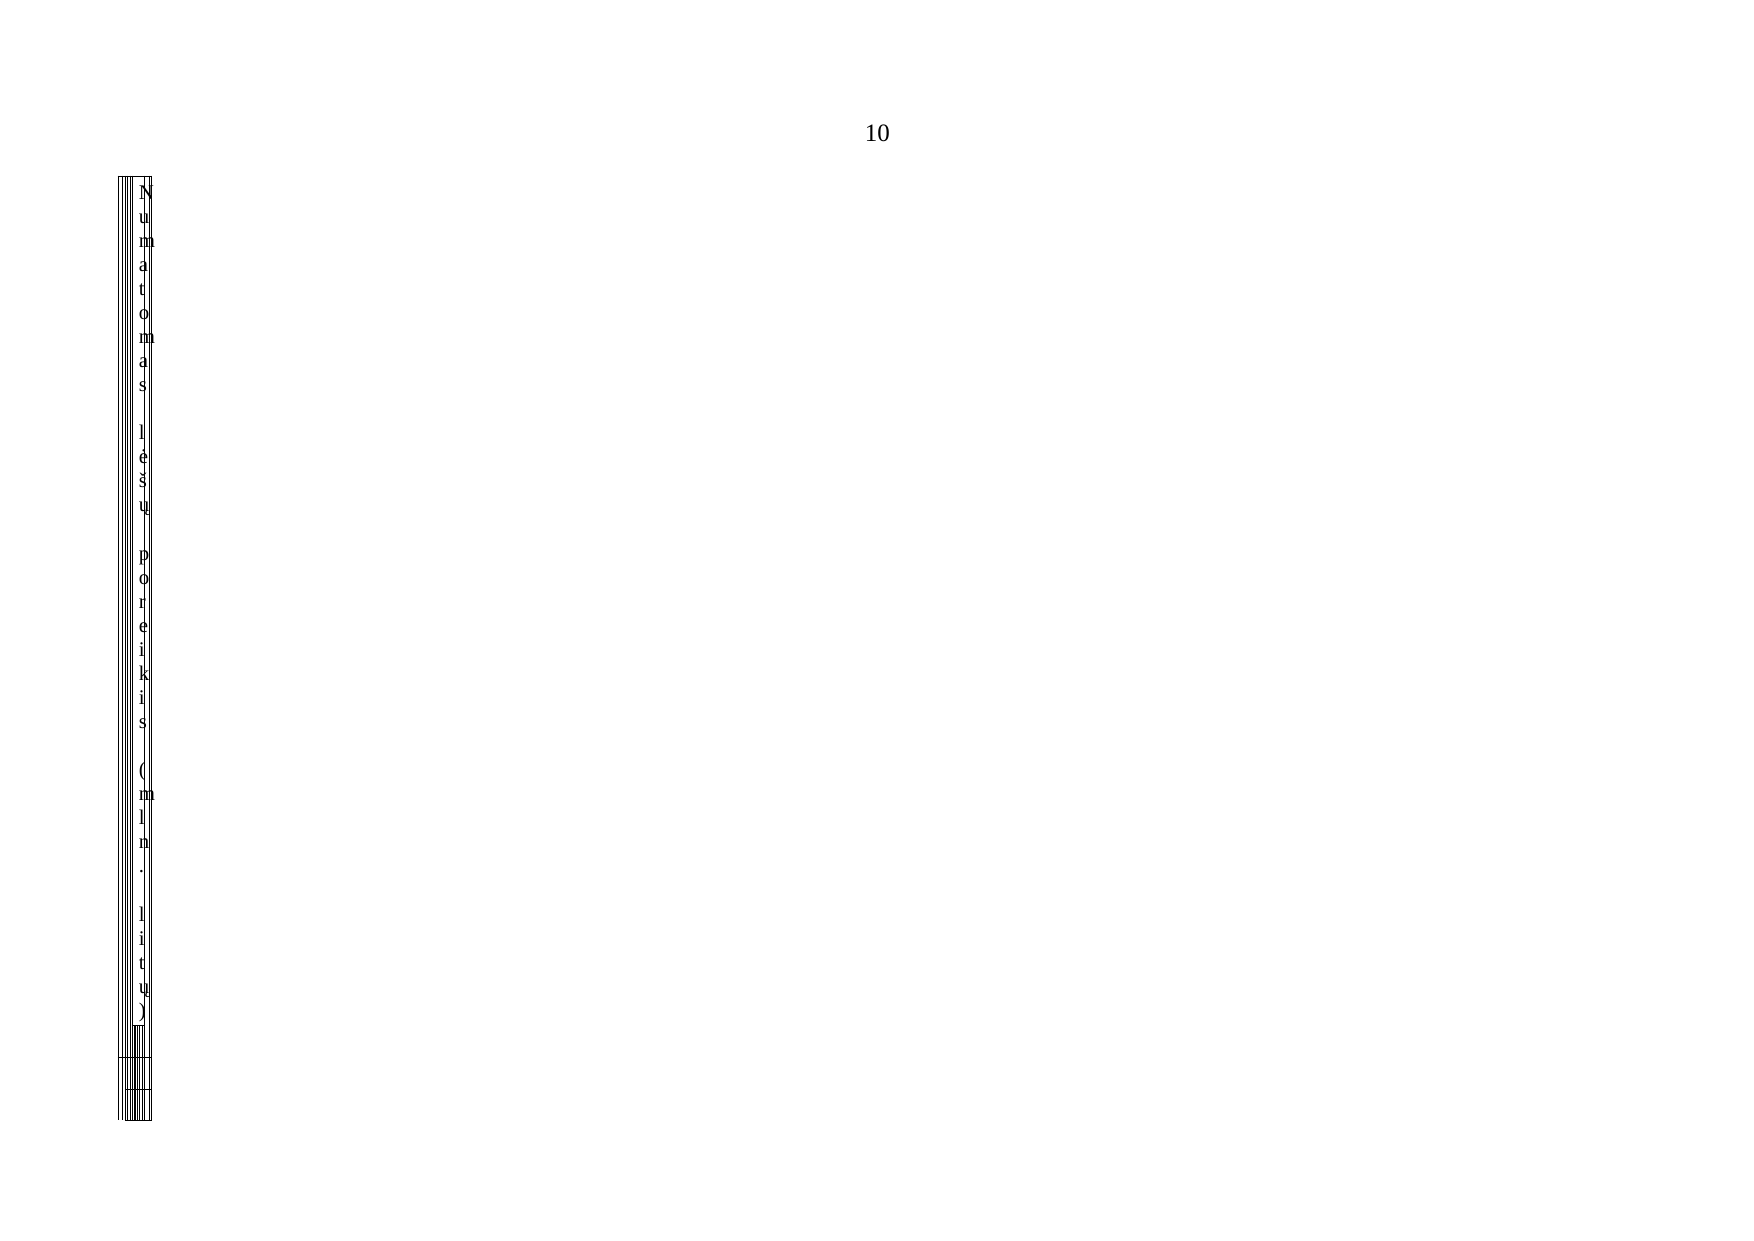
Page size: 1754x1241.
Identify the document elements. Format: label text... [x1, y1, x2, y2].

table_header Numatomi finansavimo šaltiniai [145, 792, 149, 1057]
table_header Numatomas lėšų poreikis (mln. litų) [133, 177, 144, 1025]
table_header Numatomi finansavimo šaltiniai [145, 335, 149, 791]
